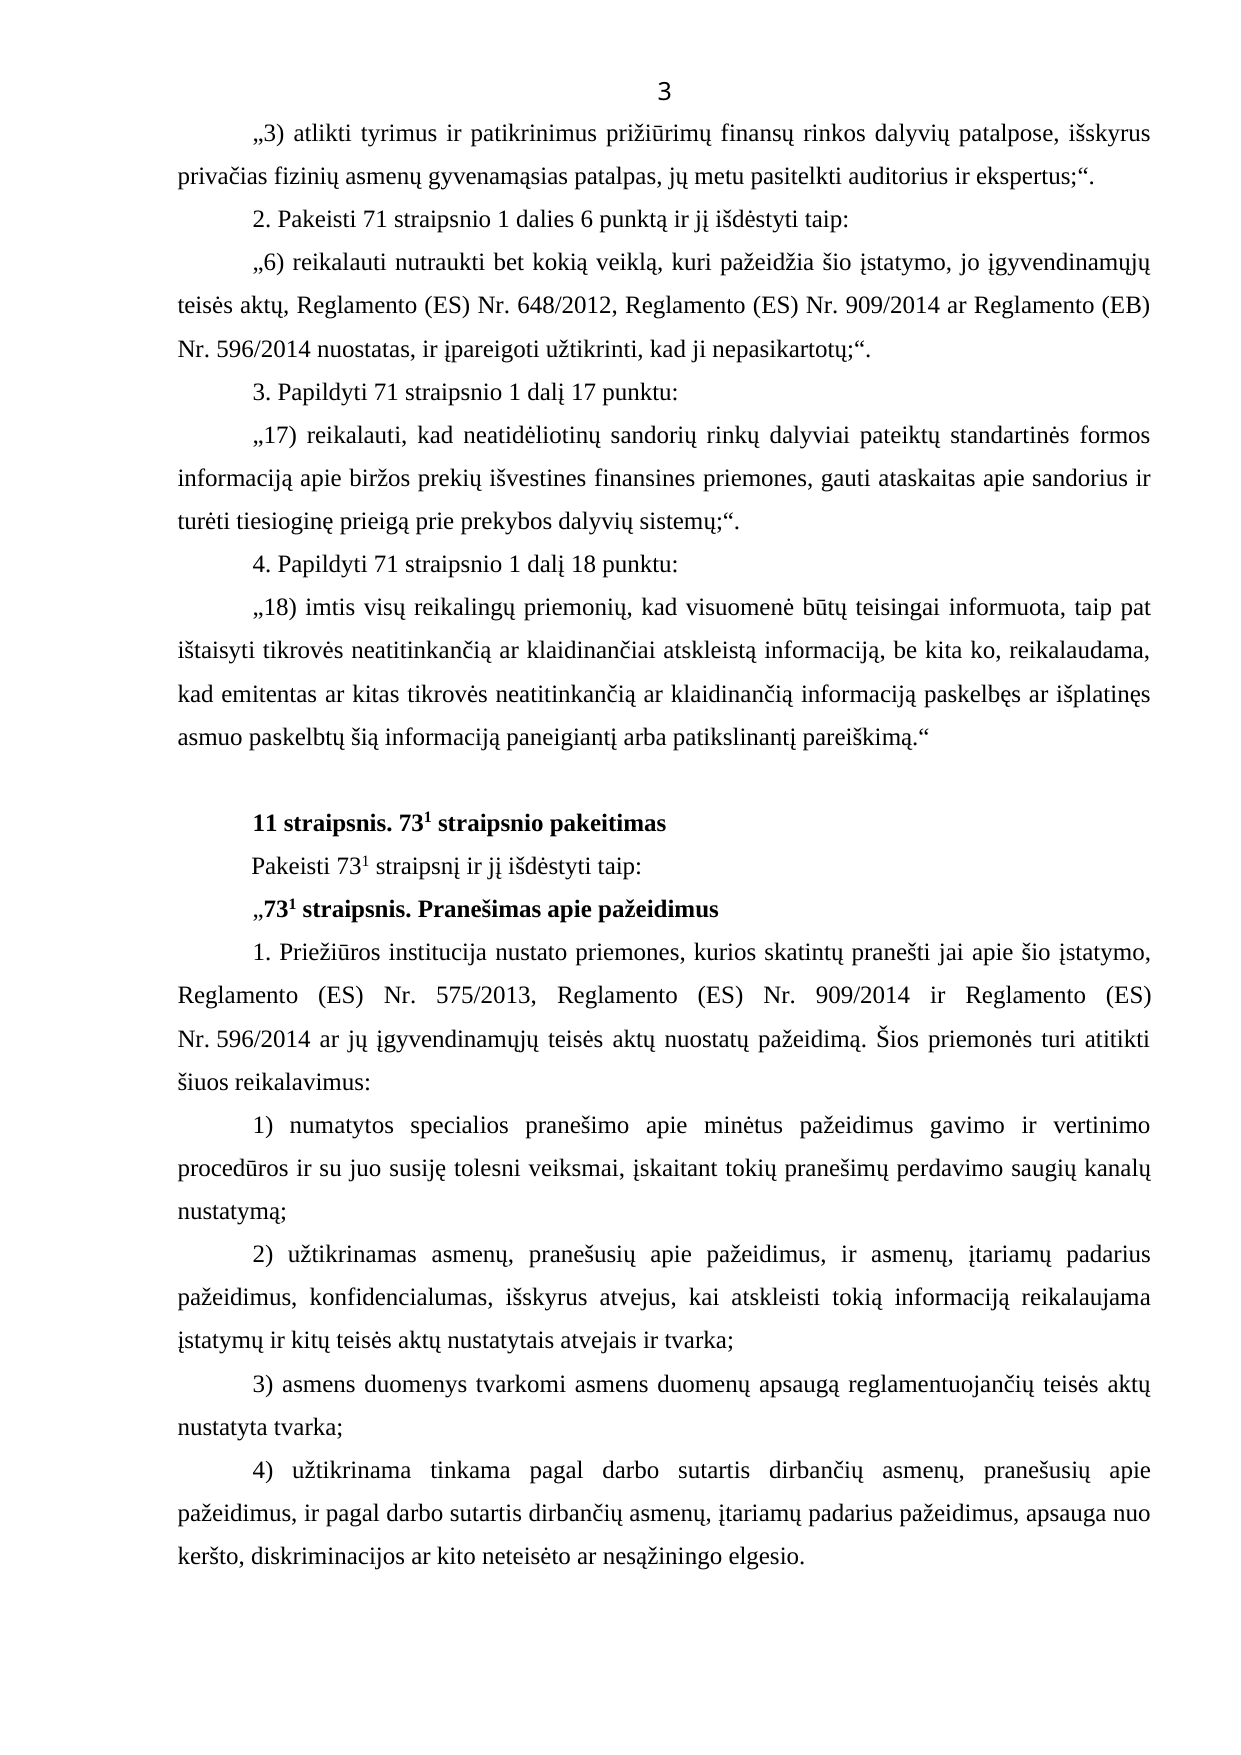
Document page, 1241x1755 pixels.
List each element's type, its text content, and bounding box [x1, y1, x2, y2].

text 3. Papildyti 71 straipsnio 1 dalį 17 punktu: [252, 377, 1152, 406]
text 2. Pakeisti 71 straipsnio 1 dalies 6 punktą ir jį išdėstyti taip: [177, 204, 1152, 233]
text 4. Papildyti 71 straipsnio 1 dalį 18 punktu: [177, 549, 1152, 578]
text „3) atlikti tyrimus ir patikrinimus prižiūrimų finansų rinkos dalyvių patalpose, išskyrus privačias fizinių asmenų gyvenamąsias patalpas, jų metu pasitelkti auditorius ir ekspertus;“. [177, 118, 1152, 190]
text 1. Priežiūros institucija nustato priemones, kurios skatintų pranešti jai apie šio įstatymo, Reglamento (ES) Nr. 575/2013, Reglamento (ES) Nr. 909/2014 ir Reglamento (ES) Nr. 596/2014 ar jų įgyvendinamųjų teisės aktų nuostatų pažeidimą. Šios priemonės turi atitikti šiuos reikalavimus: [177, 937, 1152, 1096]
text „6) reikalauti nutraukti bet kokią veiklą, kuri pažeidžia šio įstatymo, jo įgyvendinamųjų teisės aktų, Reglamento (ES) Nr. 648/2012, Reglamento (ES) Nr. 909/2014 ar Reglamento (EB) Nr. 596/2014 nuostatas, ir įpareigoti užtikrinti, kad ji nepasikartotų;“. [177, 247, 1152, 362]
text „18) imtis visų reikalingų priemonių, kad visuomenė būtų teisingai informuota, taip pat ištaisyti tikrovės neatitinkančią ar klaidinančiai atskleistą informaciją, be kita ko, reikalaudama, kad emitentas ar kitas tikrovės neatitinkančią ar klaidinančią informaciją paskelbęs ar išplatinęs asmuo paskelbtų šią informaciją paneigiantį arba patikslinantį pareiškimą.“ [177, 592, 1152, 751]
text 2) užtikrinamas asmenų, pranešusių apie pažeidimus, ir asmenų, įtariamų padarius pažeidimus, konfidencialumas, išskyrus atvejus, kai atskleisti tokią informaciją reikalaujama įstatymų ir kitų teisės aktų nustatytais atvejais ir tvarka; [177, 1239, 1152, 1354]
text 1) numatytos specialios pranešimo apie minėtus pažeidimus gavimo ir vertinimo procedūros ir su juo susiję tolesni veiksmai, įskaitant tokių pranešimų perdavimo saugių kanalų nustatymą; [177, 1110, 1152, 1225]
text „731 straipsnis. Pranešimas apie pažeidimus [177, 894, 1152, 923]
text Pakeisti 731 straipsnį ir jį išdėstyti taip: [251, 851, 1152, 880]
text „17) reikalauti, kad neatidėliotinų sandorių rinkų dalyviai pateiktų standartinės formos informaciją apie biržos prekių išvestines finansines priemones, gauti ataskaitas apie sandorius ir turėti tiesioginę prieigą prie prekybos dalyvių sistemų;“. [177, 420, 1152, 535]
text 11 straipsnis. 731 straipsnio pakeitimas [177, 808, 1152, 837]
text 3) asmens duomenys tvarkomi asmens duomenų apsaugą reglamentuojančių teisės aktų nustatyta tvarka; [177, 1369, 1152, 1441]
text 4) užtikrinama tinkama pagal darbo sutartis dirbančių asmenų, pranešusių apie pažeidimus, ir pagal darbo sutartis dirbančių asmenų, įtariamų padarius pažeidimus, apsauga nuo keršto, diskriminacijos ar kito neteisėto ar nesąžiningo elgesio. [177, 1455, 1152, 1570]
